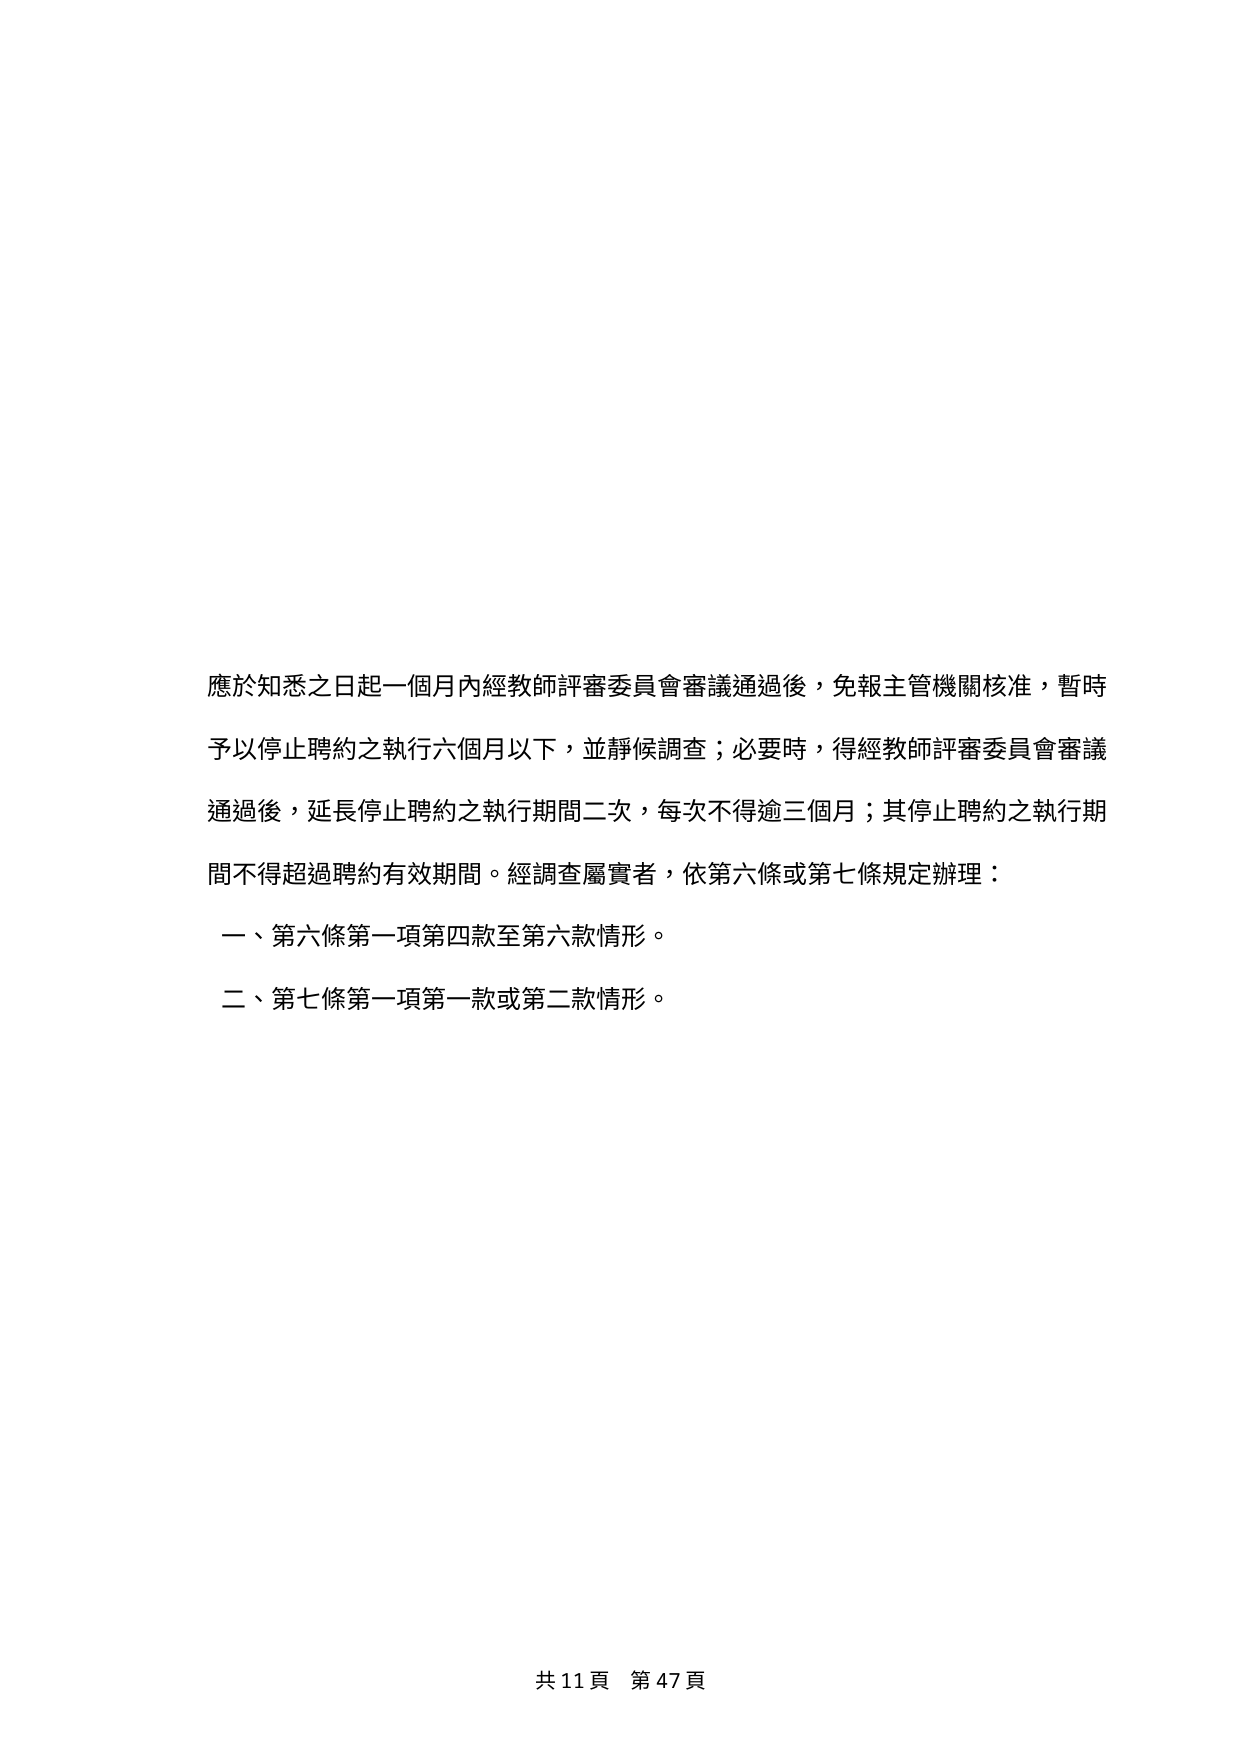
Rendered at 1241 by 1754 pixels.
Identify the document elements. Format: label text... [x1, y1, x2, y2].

text 二、第七條第一項第一款或第二款情形。 [207, 956, 1122, 1018]
text 一、第六條第一項第四款至第六款情形。 [207, 893, 1122, 956]
text 應於知悉之日起一個月內經教師評審委員會審議通過後，免報主管機關核准，暫時予以停止聘約之執行六個月以下，並靜候調查；必要時，得經教師評審委員會審議通過後，延長停止聘約之執行期間二次，每次不得逾三個月；其停止聘約之執行期間不得超過聘約有效期間。經調查屬實者，依第六條或第七條規定辦理： [118, 643, 1122, 893]
